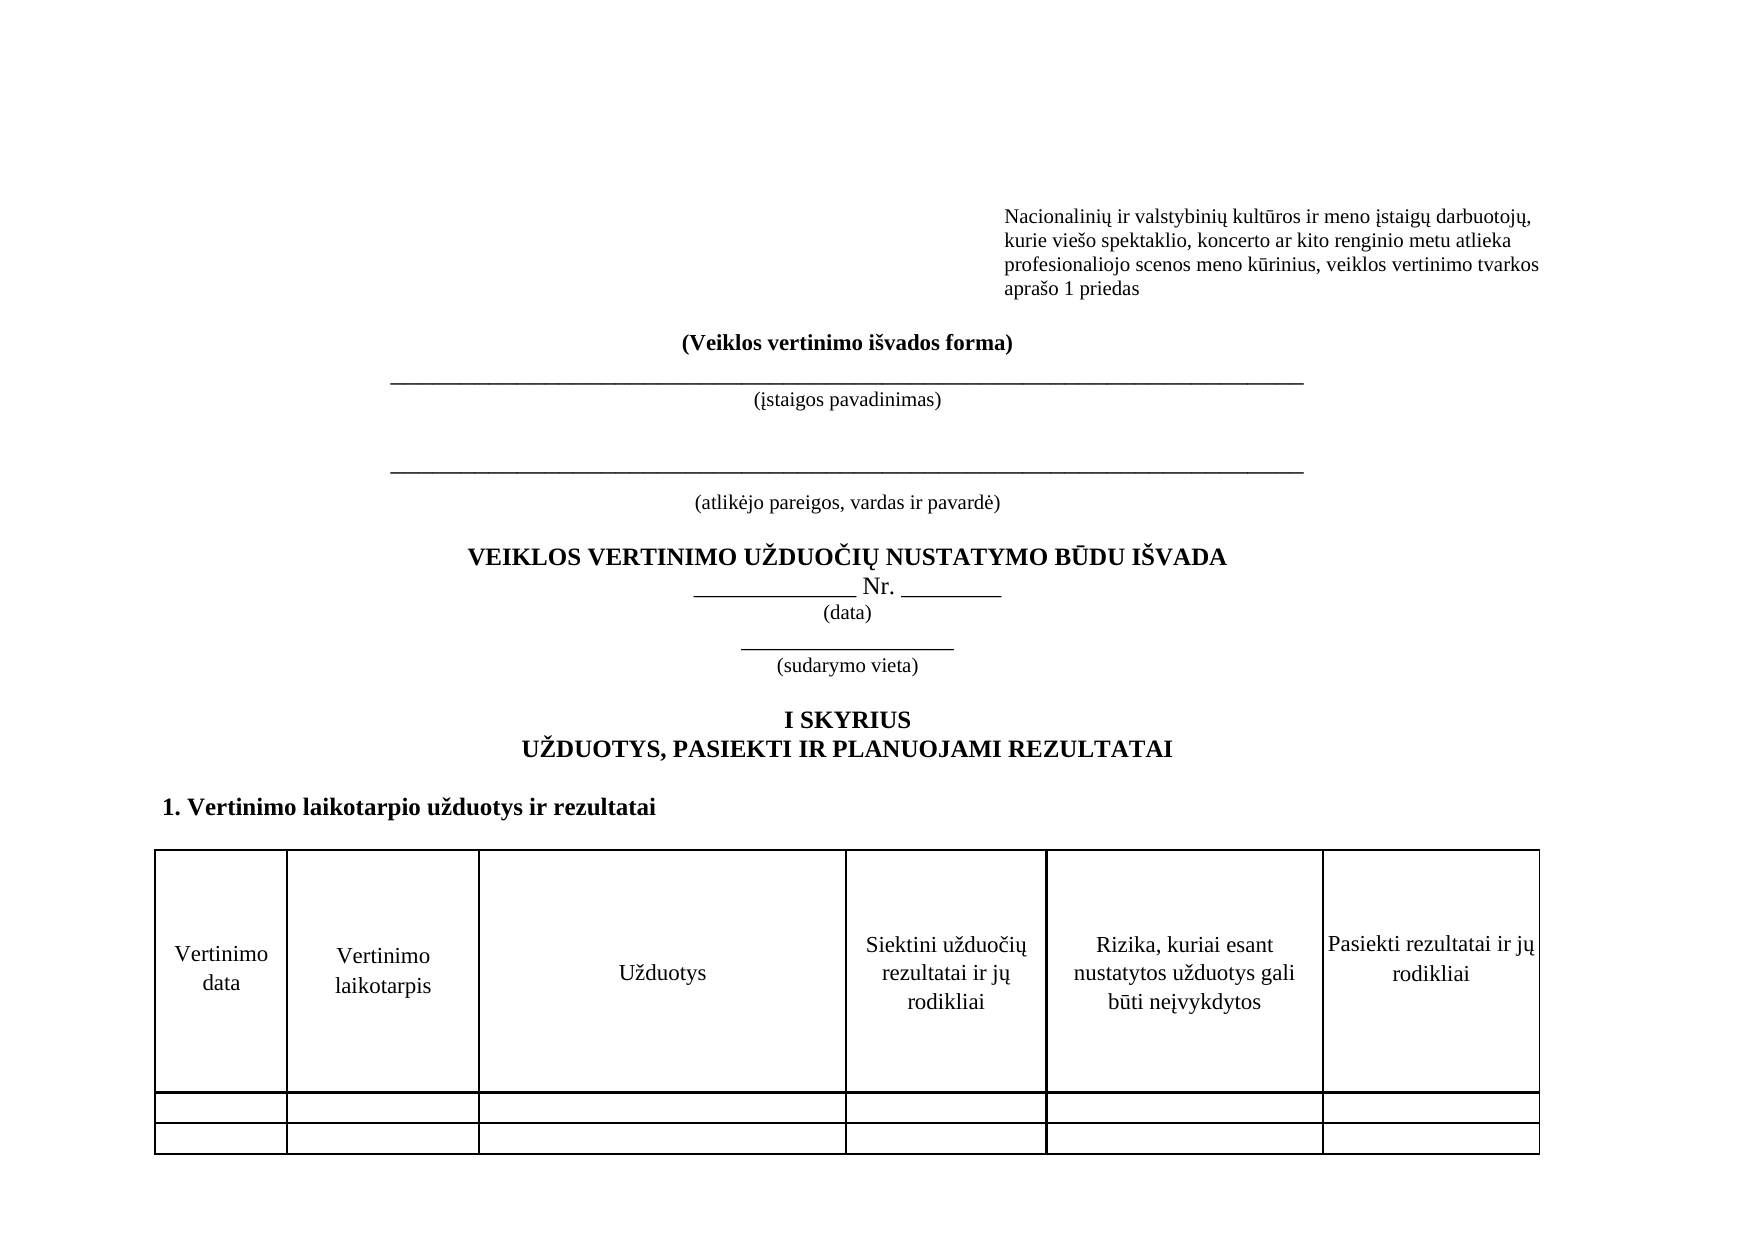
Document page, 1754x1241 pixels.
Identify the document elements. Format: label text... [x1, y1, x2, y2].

table_header Vertinimo data [156, 851, 286, 1091]
table_cell [1324, 1094, 1539, 1122]
text _________________________________________________________________ [118, 444, 1577, 476]
text (sudarymo vieta) [118, 653, 1577, 677]
text VEIKLOS VERTINIMO UŽDUOČIŲ NUSTATYMO BŪDU IŠVADA [118, 542, 1577, 571]
text _________________________________________________________________ [118, 355, 1577, 387]
text (data) [118, 600, 1577, 624]
table_header Užduotys [480, 851, 845, 1091]
table_cell [288, 1094, 478, 1122]
table_cell [847, 1094, 1045, 1122]
text UŽDUOTYS, PASIEKTI IR PLANUOJAMI REZULTATAI [118, 734, 1577, 763]
table_cell [847, 1124, 1045, 1153]
table_header Rizika, kuriai esant nustatytos užduotys gali būti neįvykdytos [1048, 851, 1322, 1091]
table_header Vertinimo laikotarpis [288, 851, 478, 1091]
table_header Siektini užduočių rezultatai ir jų rodikliai [847, 851, 1045, 1091]
text Nacionalinių ir valstybinių kultūros ir meno įstaigų darbuotojų, kurie viešo spektaklio, koncerto ar kito renginio metu atlieka profesionaliojo scenos meno kūrinius, veiklos vertinimo tvarkos aprašo 1 priedas [1004, 203, 1577, 300]
table_cell [1324, 1124, 1539, 1153]
text (įstaigos pavadinimas) [118, 387, 1577, 411]
text _________________ [118, 624, 1577, 653]
table_cell [1048, 1094, 1322, 1122]
table_cell [156, 1094, 286, 1122]
table_cell [288, 1124, 478, 1153]
text 1. Vertinimo laikotarpio užduotys ir rezultatai [162, 792, 1577, 821]
table_cell [480, 1094, 845, 1122]
table_header Pasiekti rezultatai ir jų rodikliai [1324, 851, 1539, 1091]
text (atlikėjo pareigos, vardas ir pavardė) [118, 476, 1577, 514]
text _____________ Nr. ________ [118, 571, 1577, 600]
table_cell [480, 1124, 845, 1153]
text (Veiklos vertinimo išvados forma) [118, 328, 1577, 355]
text I SKYRIUS [118, 706, 1577, 734]
table_cell [156, 1124, 286, 1153]
table_cell [1048, 1124, 1322, 1153]
